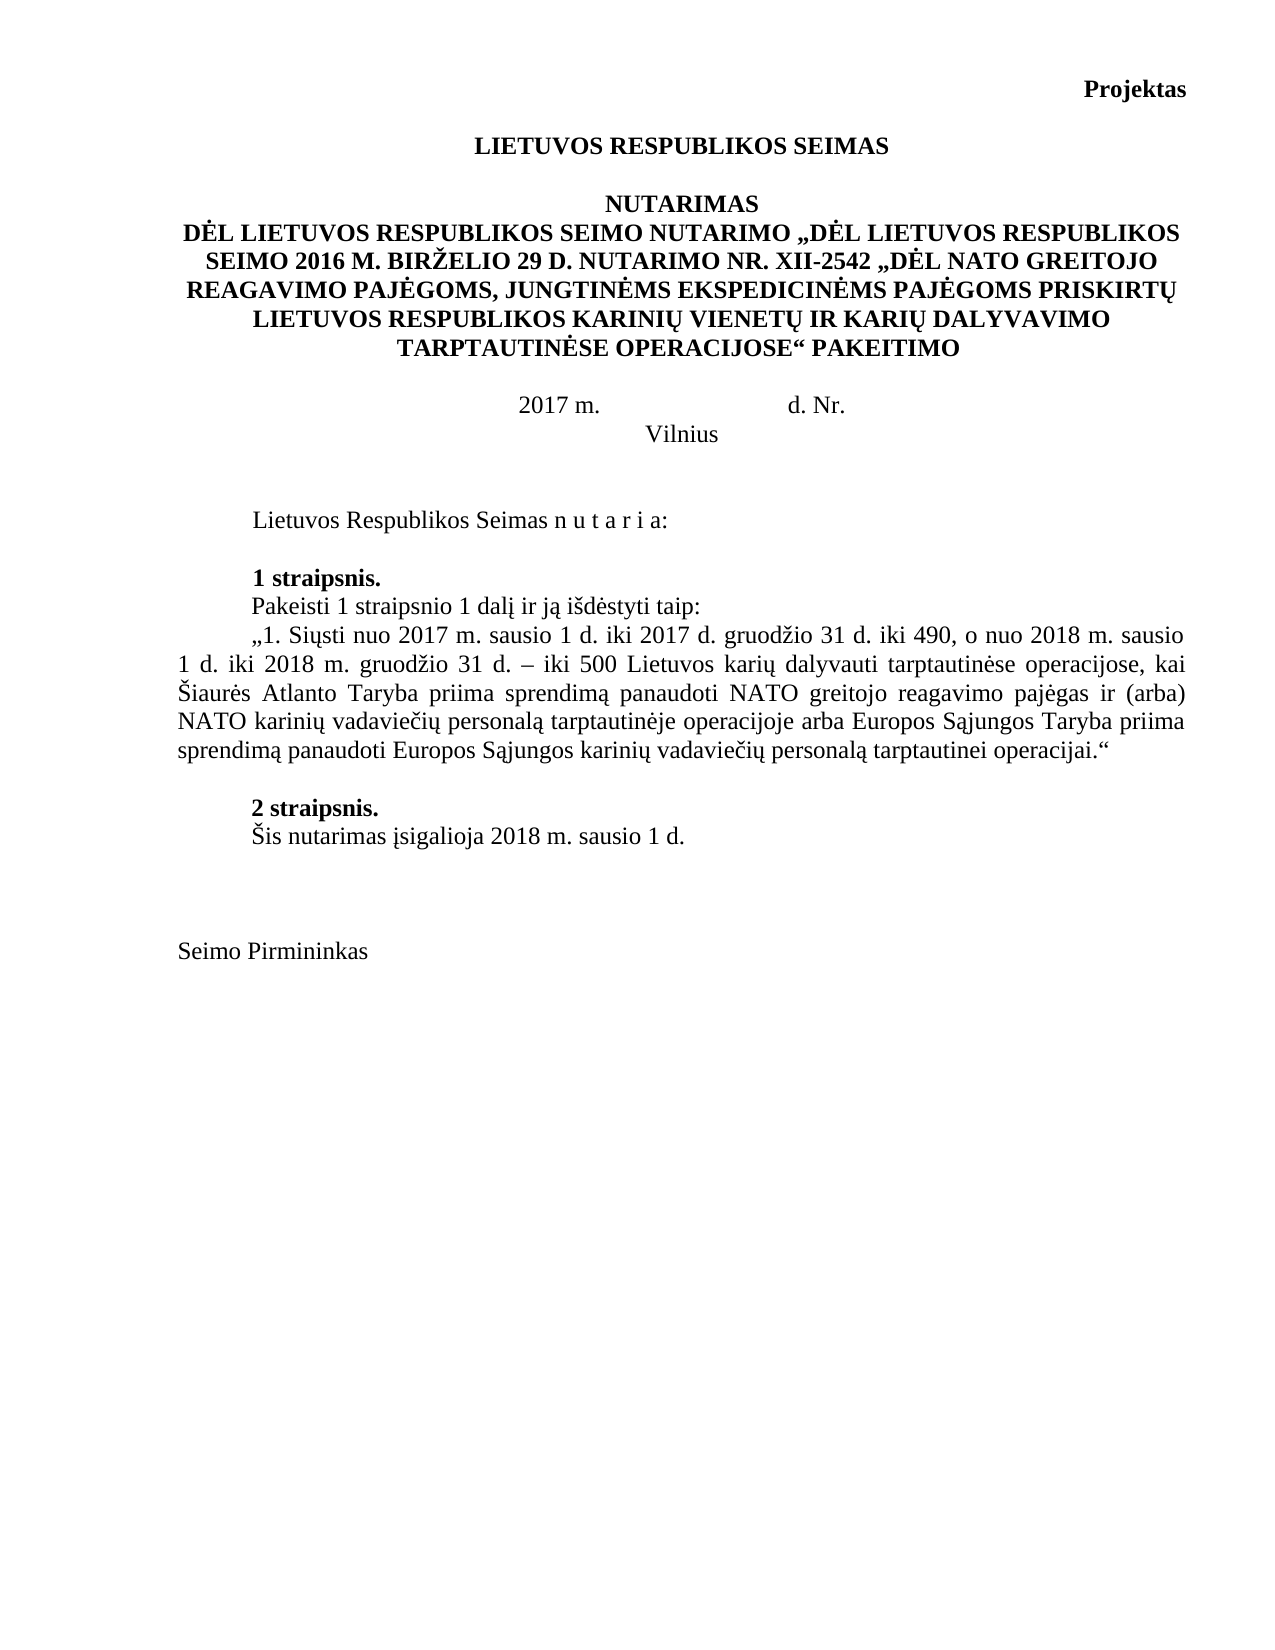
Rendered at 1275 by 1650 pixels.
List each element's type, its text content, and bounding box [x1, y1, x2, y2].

text Projektas [177, 74, 1186, 103]
text DĖL LIETUVOS RESPUBLIKOS SEIMO NUTARIMO „DĖL LIETUVOS RESPUBLIKOS SEIMO 2016 M. BIRŽELIO 29 D. NUTARIMO NR. XII-2542 „DĖL NATO GREITOJO REAGAVIMO PAJĖGOMS, JUNGTINĖMS EKSPEDICINĖMS PAJĖGOMS PRISKIRTŲ LIETUVOS RESPUBLIKOS KARINIŲ VIENETŲ IR KARIŲ DALYVAVIMO TARPTAUTINĖSE OPERACIJOSE“ PAKEITIMO [177, 218, 1186, 361]
text Lietuvos Respublikos Seimas n u t a r i a: [177, 505, 1186, 534]
text 1 straipsnis. [252, 563, 1186, 591]
text 2 straipsnis. [177, 793, 1186, 821]
text Šis nutarimas įsigalioja 2018 m. sausio 1 d. [177, 821, 1186, 850]
text Seimo Pirmininkas [177, 936, 1186, 965]
text LIETUVOS RESPUBLIKOS SEIMAS [177, 131, 1186, 160]
text Pakeisti 1 straipsnio 1 dalį ir ją išdėstyti taip: [177, 591, 1186, 620]
text NUTARIMAS [177, 189, 1186, 218]
text „1. Siųsti nuo 2017 m. sausio 1 d. iki 2017 d. gruodžio 31 d. iki 490, o nuo 2018 m. sausio 1 d. iki 2018 m. gruodžio 31 d. – iki 500 Lietuvos karių dalyvauti tarptautinėse operacijose, kai Šiaurės Atlanto Taryba priima sprendimą panaudoti NATO greitojo reagavimo pajėgas ir (arba) NATO karinių vadaviečių personalą tarptautinėje operacijoje arba Europos Sąjungos Taryba priima sprendimą panaudoti Europos Sąjungos karinių vadaviečių personalą tarptautinei operacijai.“ [177, 620, 1186, 764]
text Vilnius [177, 419, 1186, 448]
text 2017 m. d. Nr. [177, 390, 1186, 419]
